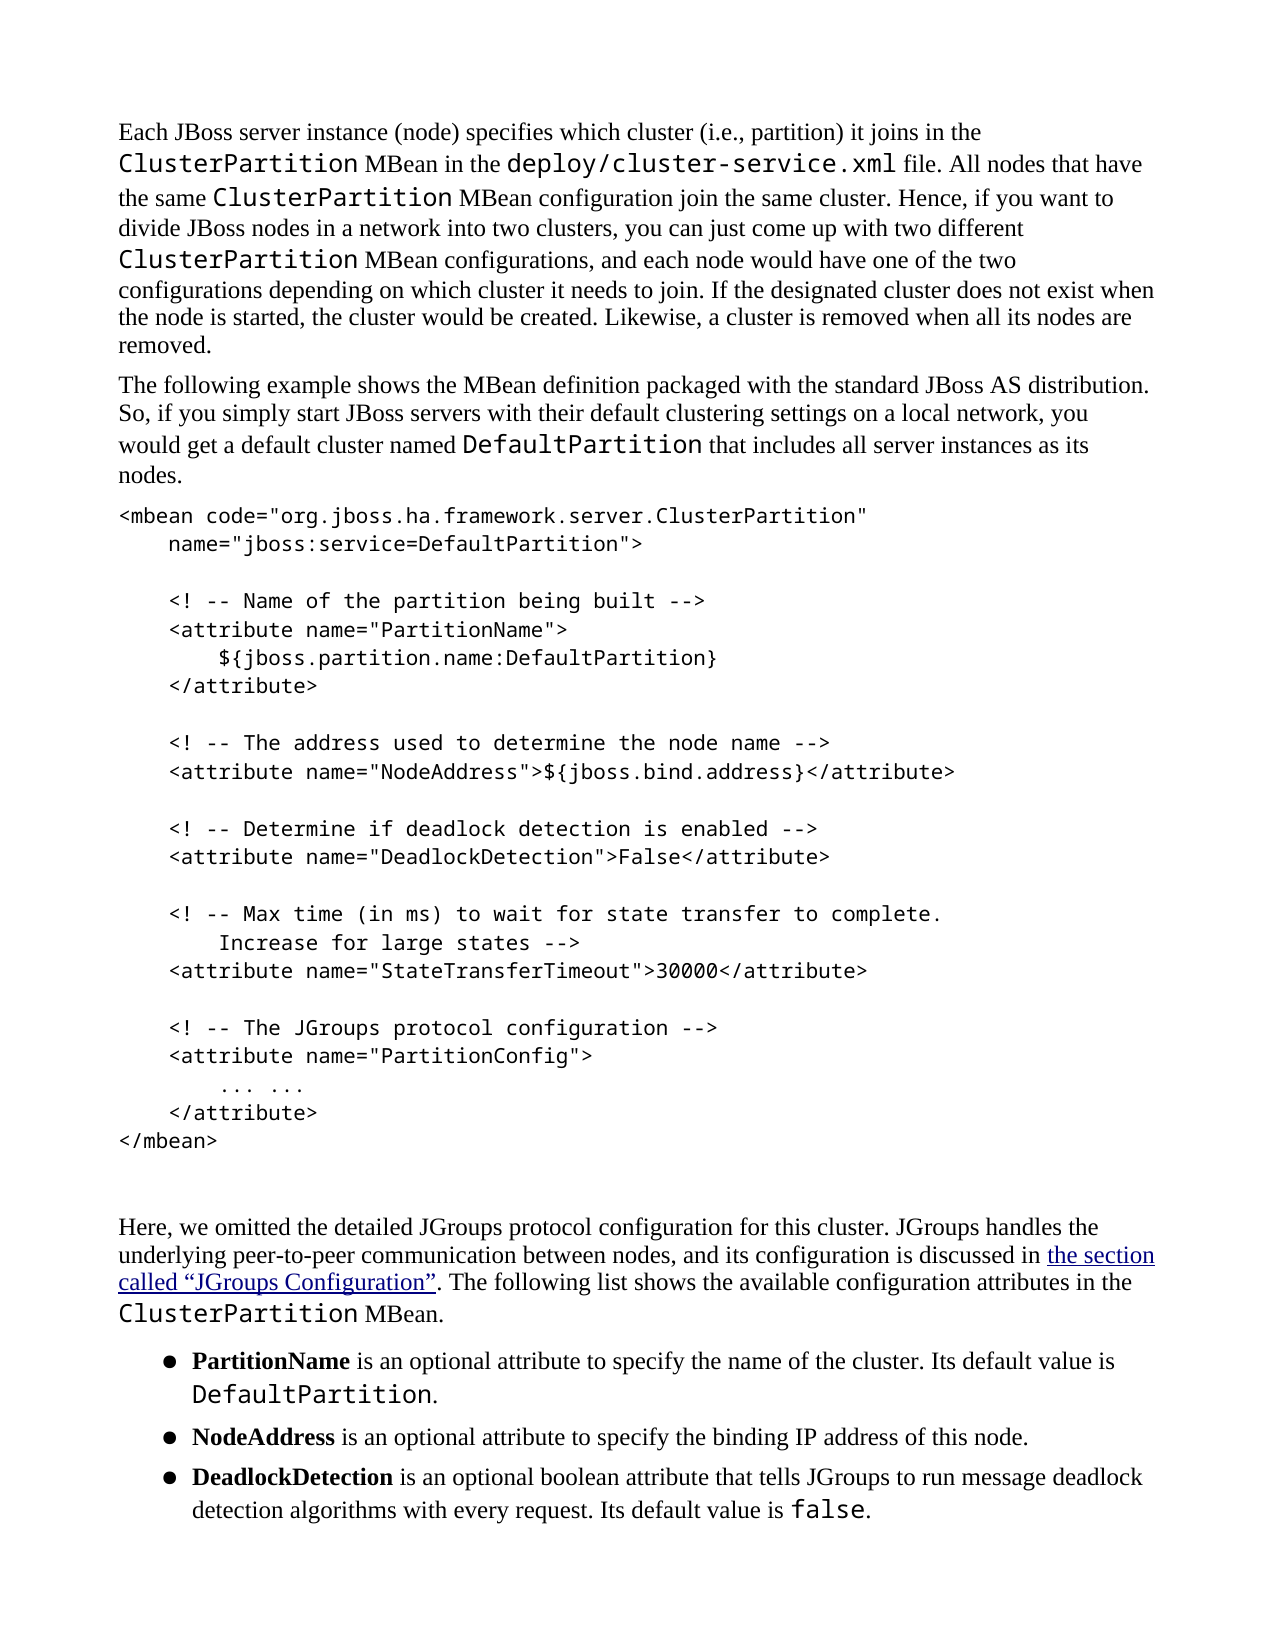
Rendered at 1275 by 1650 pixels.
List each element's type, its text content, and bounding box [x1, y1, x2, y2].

text Each JBoss server instance (node) specifies which cluster (i.e., partition) it joins in the ClusterPartition MBean in the deploy/cluster-service.xml file. All nodes that have the same ClusterPartition MBean configuration join the same cluster. Hence, if you want to divide JBoss nodes in a network into two clusters, you can just come up with two different ClusterPartition MBean configurations, and each node would have one of the two configurations depending on which cluster it needs to join. If the designated cluster does not exist when the node is started, the cluster would be created. Likewise, a cluster is removed when all its nodes are removed. [118, 118, 1157, 359]
text </attribute> [118, 1098, 1157, 1127]
text <attribute name="StateTransferTimeout">30000</attribute> [118, 956, 1157, 984]
text <attribute name="DeadlockDetection">False</attribute> [118, 842, 1157, 871]
text <! -- Max time (in ms) to wait for state transfer to complete. [118, 899, 1157, 928]
text <! -- Determine if deadlock detection is enabled --> [118, 814, 1157, 842]
text <! -- The address used to determine the node name --> [118, 728, 1157, 757]
text name="jboss:service=DefaultPartition"> [118, 529, 1157, 558]
text <! -- Name of the partition being built --> [118, 586, 1157, 615]
text </mbean> [118, 1127, 1157, 1155]
list PartitionName is an optional attribute to specify the name of the cluster. Its default value is DefaultPartition. [162, 1343, 1157, 1411]
text The following example shows the MBean definition packaged with the standard JBoss AS distribution. So, if you simply start JBoss servers with their default clustering settings on a local network, you would get a default cluster named DefaultPartition that includes all server instances as its nodes. [118, 371, 1157, 488]
text Here, we omitted the detailed JGroups protocol configuration for this cluster. JGroups handles the underlying peer-to-peer communication between nodes, and its configuration is discussed in the section called “JGroups Configuration”. The following list shows the available configuration attributes in the ClusterPartition MBean. [118, 1213, 1157, 1330]
text <attribute name="PartitionConfig"> [118, 1041, 1157, 1070]
text ${jboss.partition.name:DefaultPartition} [118, 643, 1157, 672]
text <mbean code="org.jboss.ha.framework.server.ClusterPartition" [118, 501, 1157, 529]
list DeadlockDetection is an optional boolean attribute that tells JGroups to run message deadlock detection algorithms with every request. Its default value is false. [162, 1463, 1157, 1525]
text <attribute name="PartitionName"> [118, 615, 1157, 643]
text </attribute> [118, 672, 1157, 700]
text ... ... [118, 1070, 1157, 1098]
text Increase for large states --> [118, 928, 1157, 956]
list NodeAddress is an optional attribute to specify the binding IP address of this node. [162, 1423, 1157, 1451]
text <! -- The JGroups protocol configuration --> [118, 1013, 1157, 1041]
text <attribute name="NodeAddress">${jboss.bind.address}</attribute> [118, 757, 1157, 785]
